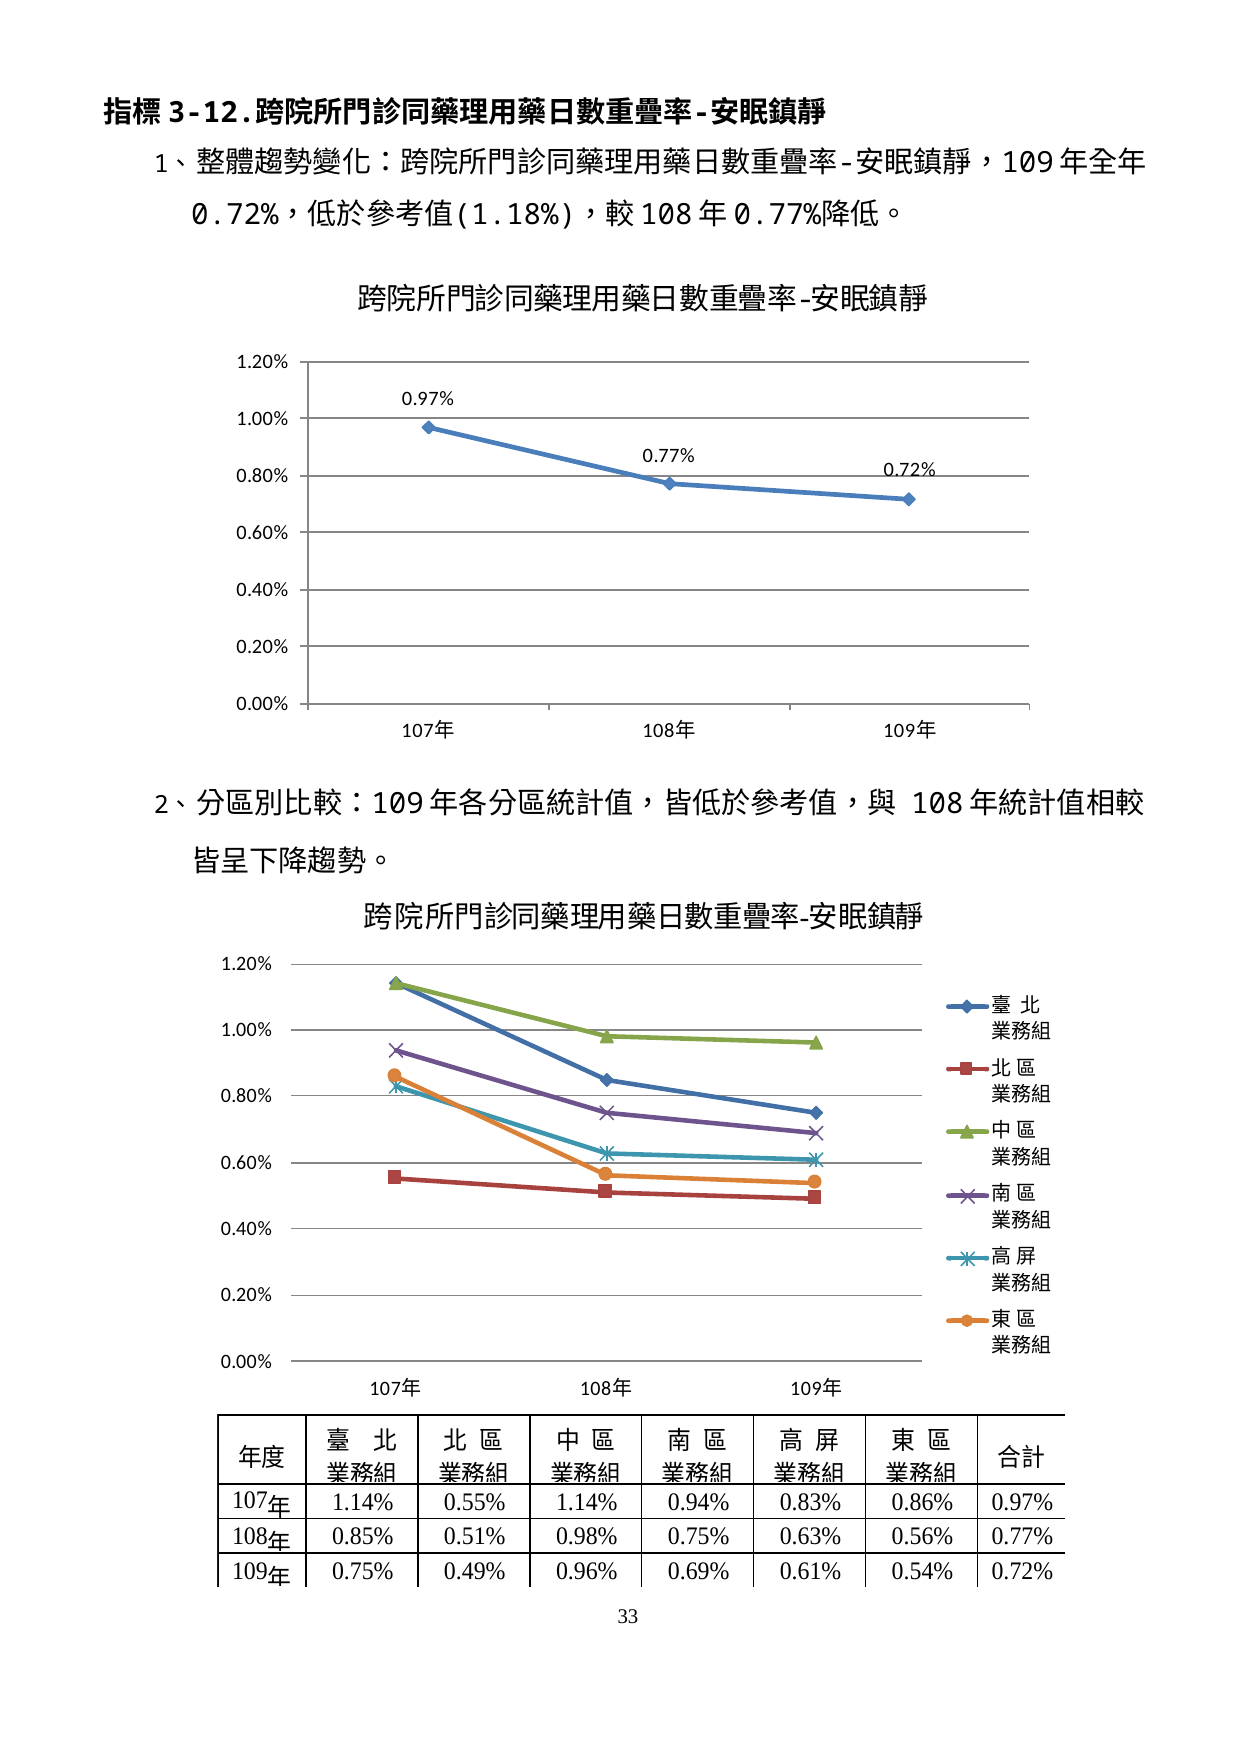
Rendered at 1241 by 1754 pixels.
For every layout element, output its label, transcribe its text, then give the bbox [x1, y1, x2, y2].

list 整體趨勢變化：跨院所門診同藥理用藥日數重疊率-安眠鎮靜，109年全年0.72%，低於參考值(1.18%)，較108年0.77%降低。 [154, 131, 1152, 235]
list 分區別比較：109年各分區統計值，皆低於參考值，與 108年統計值相較皆呈下降趨勢。 [153, 766, 1152, 883]
subtitle 指標3-12.跨院所門診同藥理用藥日數重疊率-安眠鎮靜 [103, 89, 1152, 131]
